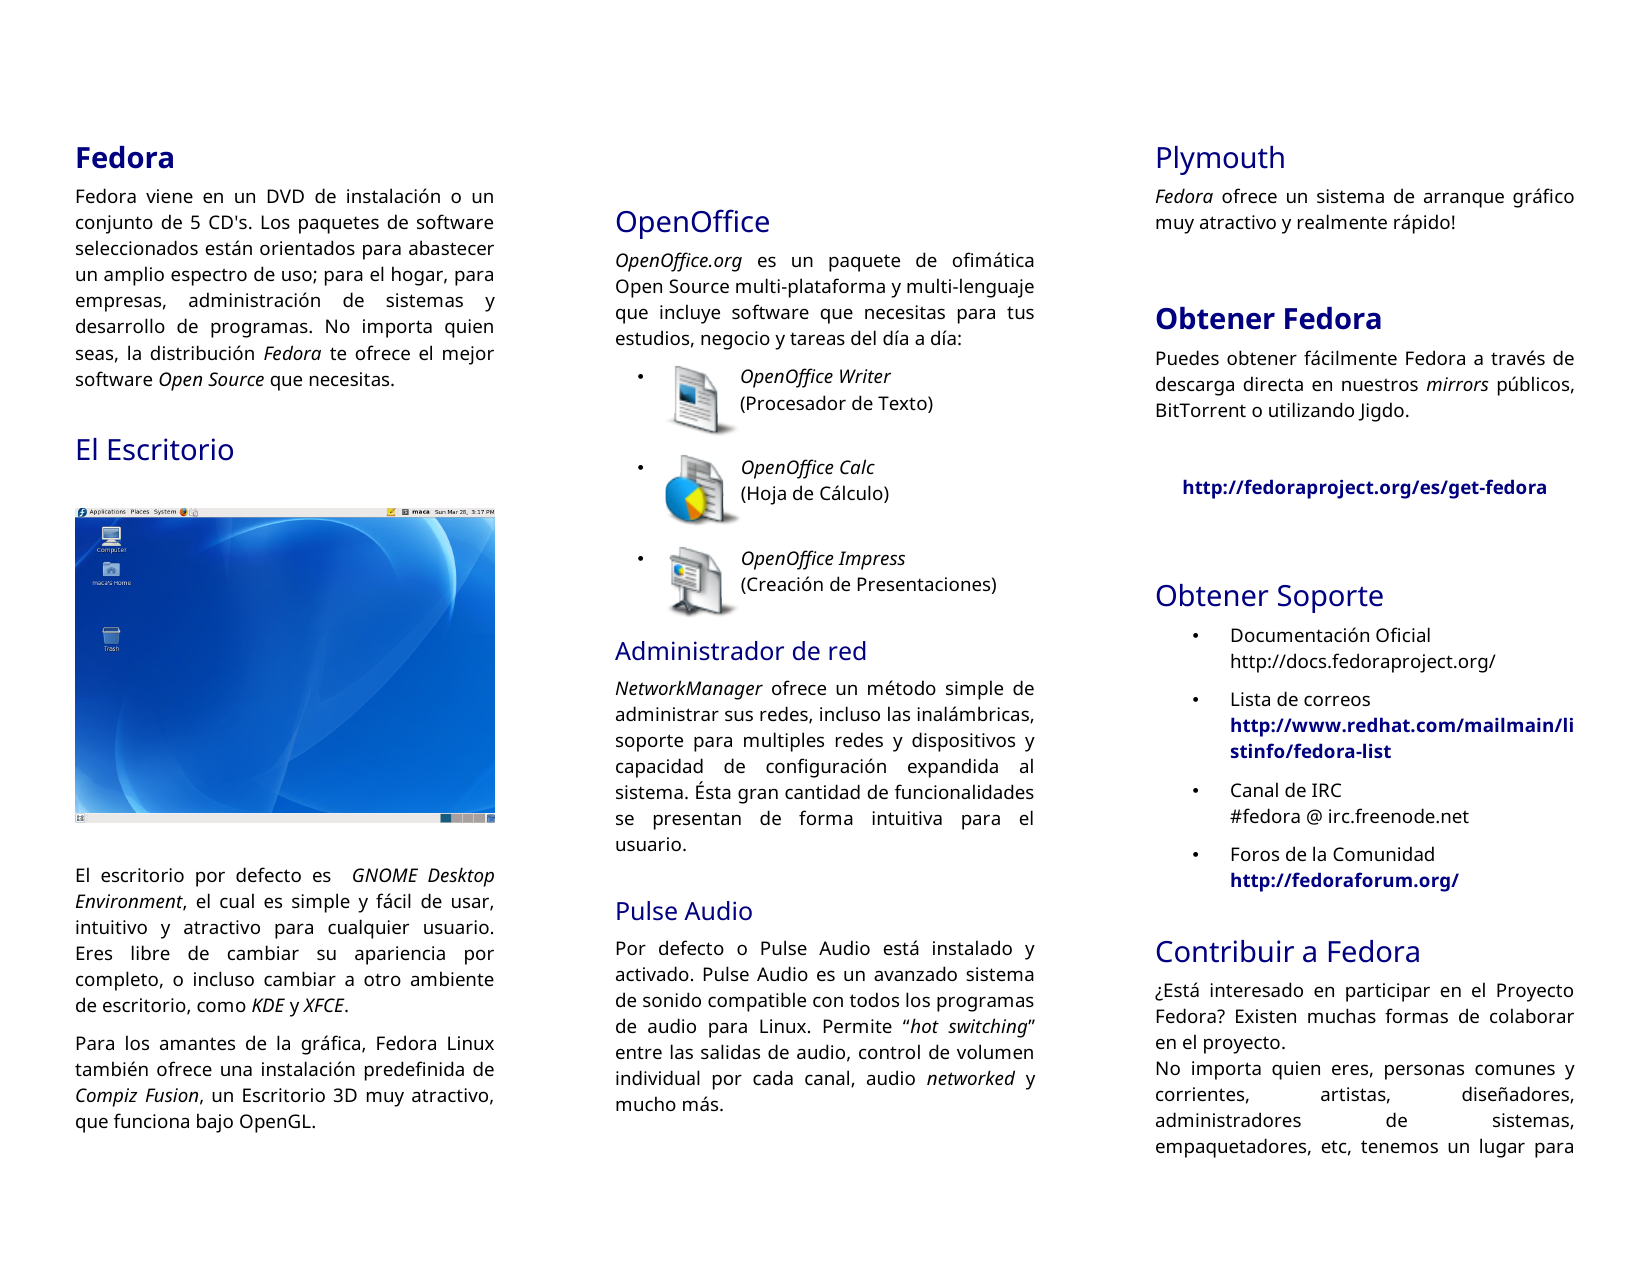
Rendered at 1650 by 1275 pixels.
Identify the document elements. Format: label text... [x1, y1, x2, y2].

text Por defecto o Pulse Audio está instalado y activado. Pulse Audio es un avanzado sistema de sonido compatible con todos los programas de audio para Linux. Permite “hot switching” entre las salidas de audio, control de volumen individual por cada canal, audio networked y mucho más. [615, 934, 1035, 1117]
list OpenOffice Impress (Creación de Presentaciones) [741, 545, 1035, 597]
list Lista de correos http://www.redhat.com/mailmain/listinfo/fedora-list [1192, 686, 1575, 764]
list OpenOffice Writer (Procesador de Texto) [637, 363, 1035, 442]
subtitle Contribuir a Fedora [1155, 931, 1575, 970]
subtitle Obtener Soporte [1155, 576, 1575, 615]
text Para los amantes de la gráfica, Fedora Linux también ofrece una instalación predefinida de Compiz Fusion, un Escritorio 3D muy atractivo, que funciona bajo OpenGL. [75, 1030, 495, 1134]
subtitle Administrador de red [615, 634, 1035, 668]
subtitle Plymouth [1155, 137, 1575, 177]
picture [665, 544, 741, 620]
subtitle El Escritorio [75, 429, 495, 508]
subtitle Obtener Fedora [1155, 299, 1575, 338]
list Documentación Oficial http://docs.fedoraproject.org/ [1192, 622, 1575, 674]
text Puedes obtener fácilmente Fedora a través de descarga directa en nuestros mirrors públicos, BitTorrent o utilizando Jigdo. [1155, 344, 1575, 423]
picture [664, 363, 740, 439]
text OpenOffice.org es un paquete de ofimática Open Source multi-plataforma y multi-lenguaje que incluye software que necesitas para tus estudios, negocio y tareas del día a día: [615, 247, 1035, 351]
text http://fedoraproject.org/es/get-fedora [1155, 474, 1575, 500]
list OpenOffice Impress (Creación de Presentaciones) [637, 545, 665, 597]
subtitle Fedora [75, 137, 495, 177]
picture [665, 452, 741, 528]
text El escritorio por defecto es GNOME Desktop Environment, el cual es simple y fácil de usar, intuitivo y atractivo para cualquier usuario. Eres libre de cambiar su apariencia por completo, o incluso cambiar a otro ambiente de escritorio, como KDE y XFCE. [75, 862, 495, 1018]
picture [75, 508, 495, 823]
text NetworkManager ofrece un método simple de administrar sus redes, incluso las inalámbricas, soporte para multiples redes y dispositivos y capacidad de configuración expandida al sistema. Ésta gran cantidad de funcionalidades se presentan de forma intuitiva para el usuario. [615, 674, 1035, 857]
text Fedora ofrece un sistema de arranque gráfico muy atractivo y realmente rápido! [1155, 183, 1575, 261]
text ¿Está interesado en participar en el Proyecto Fedora? Existen muchas formas de colaborar en el proyecto. No importa quien eres, personas comunes y corrientes, artistas, diseñadores, administradores de sistemas, empaquetadores, etc, tenemos un lugar para [1155, 977, 1575, 1159]
list OpenOffice Calc (Hoja de Cálculo) [637, 454, 1035, 532]
subtitle OpenOffice [615, 201, 1035, 241]
subtitle Pulse Audio [615, 894, 1035, 928]
list Foros de la Comunidad http://fedoraforum.org/ [1192, 841, 1575, 893]
list Canal de IRC #fedora @ irc.freenode.net [1192, 777, 1575, 829]
text Fedora viene en un DVD de instalación o un conjunto de 5 CD's. Los paquetes de software seleccionados están orientados para abastecer un amplio espectro de uso; para el hogar, para empresas, administración de sistemas y desarrollo de programas. No importa quien seas, la distribución Fedora te ofrece el mejor software Open Source que necesitas. [75, 183, 495, 392]
